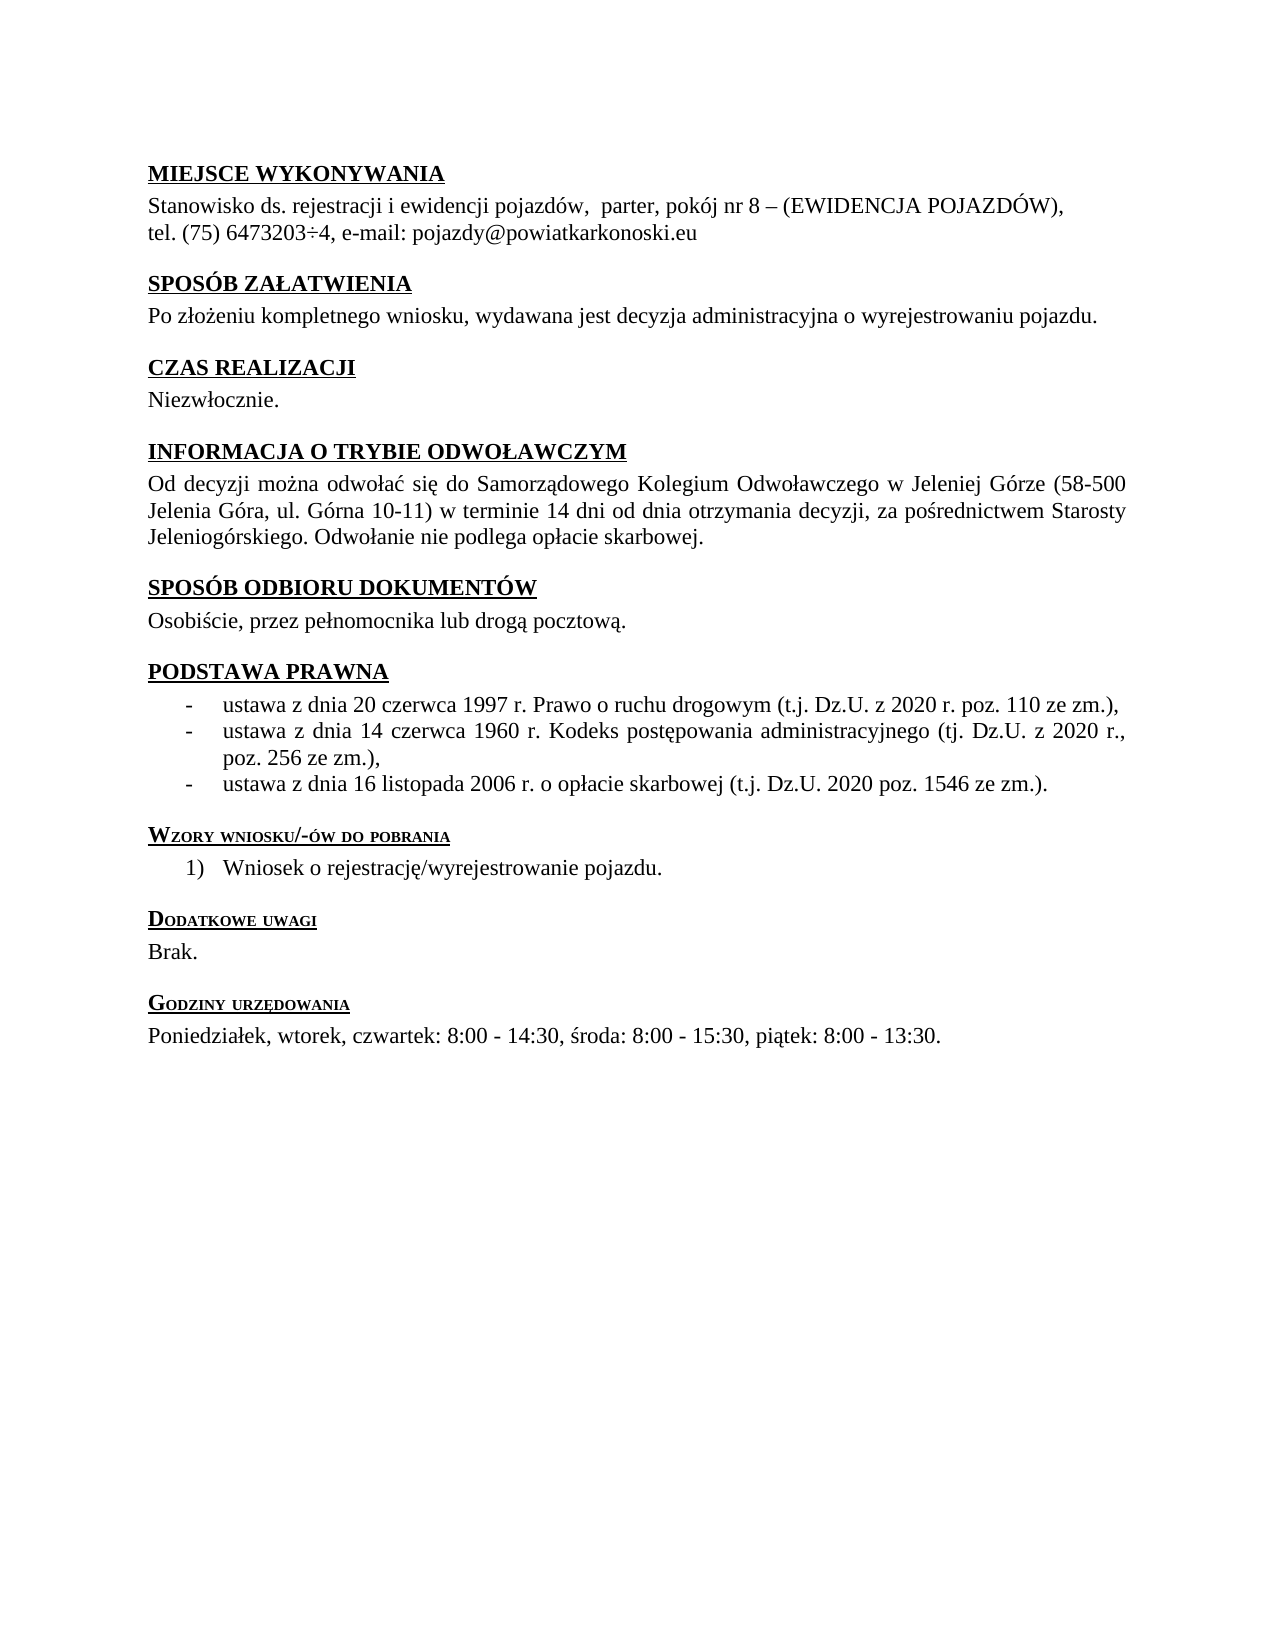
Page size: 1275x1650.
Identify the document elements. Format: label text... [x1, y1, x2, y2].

list ustawa z dnia 20 czerwca 1997 r. Prawo o ruchu drogowym (t.j. Dz.U. z 2020 r. poz. 110 ze zm.), [185, 691, 1127, 717]
subtitle MIEJSCE WYKONYWANIA [148, 159, 1127, 186]
subtitle Dodatkowe uwagi [148, 905, 1127, 932]
text Poniedziałek, wtorek, czwartek: 8:00 - 14:30, środa: 8:00 - 15:30, piątek: 8:00 - 13:30. [148, 1022, 1127, 1048]
text Niezwłocznie. [148, 386, 1127, 413]
text Brak. [148, 938, 1127, 964]
subtitle INFORMACJA O TRYBIE ODWOŁAWCZYM [148, 438, 1127, 464]
list ustawa z dnia 16 listopada 2006 r. o opłacie skarbowej (t.j. Dz.U. 2020 poz. 1546 ze zm.). [185, 770, 1127, 796]
text Stanowisko ds. rejestracji i ewidencji pojazdów, parter, pokój nr 8 – (EWIDENCJA POJAZDÓW), [148, 192, 1127, 218]
text Osobiście, przez pełnomocnika lub drogą pocztową. [148, 607, 1127, 633]
text Po złożeniu kompletnego wniosku, wydawana jest decyzja administracyjna o wyrejestrowaniu pojazdu. [148, 302, 1127, 329]
subtitle Wzory wniosku/-ów do pobrania [148, 821, 1127, 848]
subtitle SPOSÓB ODBIORU DOKUMENTÓW [148, 574, 1127, 601]
subtitle CZAS REALIZACJI [148, 354, 1127, 380]
subtitle PODSTAWA PRAWNA [148, 658, 1127, 685]
list ustawa z dnia 14 czerwca 1960 r. Kodeks postępowania administracyjnego (tj. Dz.U. z 2020 r., poz. 256 ze zm.), [185, 717, 1127, 770]
text Od decyzji można odwołać się do Samorządowego Kolegium Odwoławczego w Jeleniej Górze (58-500 Jelenia Góra, ul. Górna 10-11) w terminie 14 dni od dnia otrzymania decyzji, za pośrednictwem Starosty Jeleniogórskiego. Odwołanie nie podlega opłacie skarbowej. [148, 470, 1127, 549]
subtitle Godziny urzędowania [148, 989, 1127, 1016]
subtitle SPOSÓB ZAŁATWIENIA [148, 270, 1127, 296]
list Wniosek o rejestrację/wyrejestrowanie pojazdu. [185, 854, 1127, 880]
text tel. (75) 6473203÷4, e-mail: pojazdy@powiatkarkonoski.eu [148, 218, 1127, 245]
